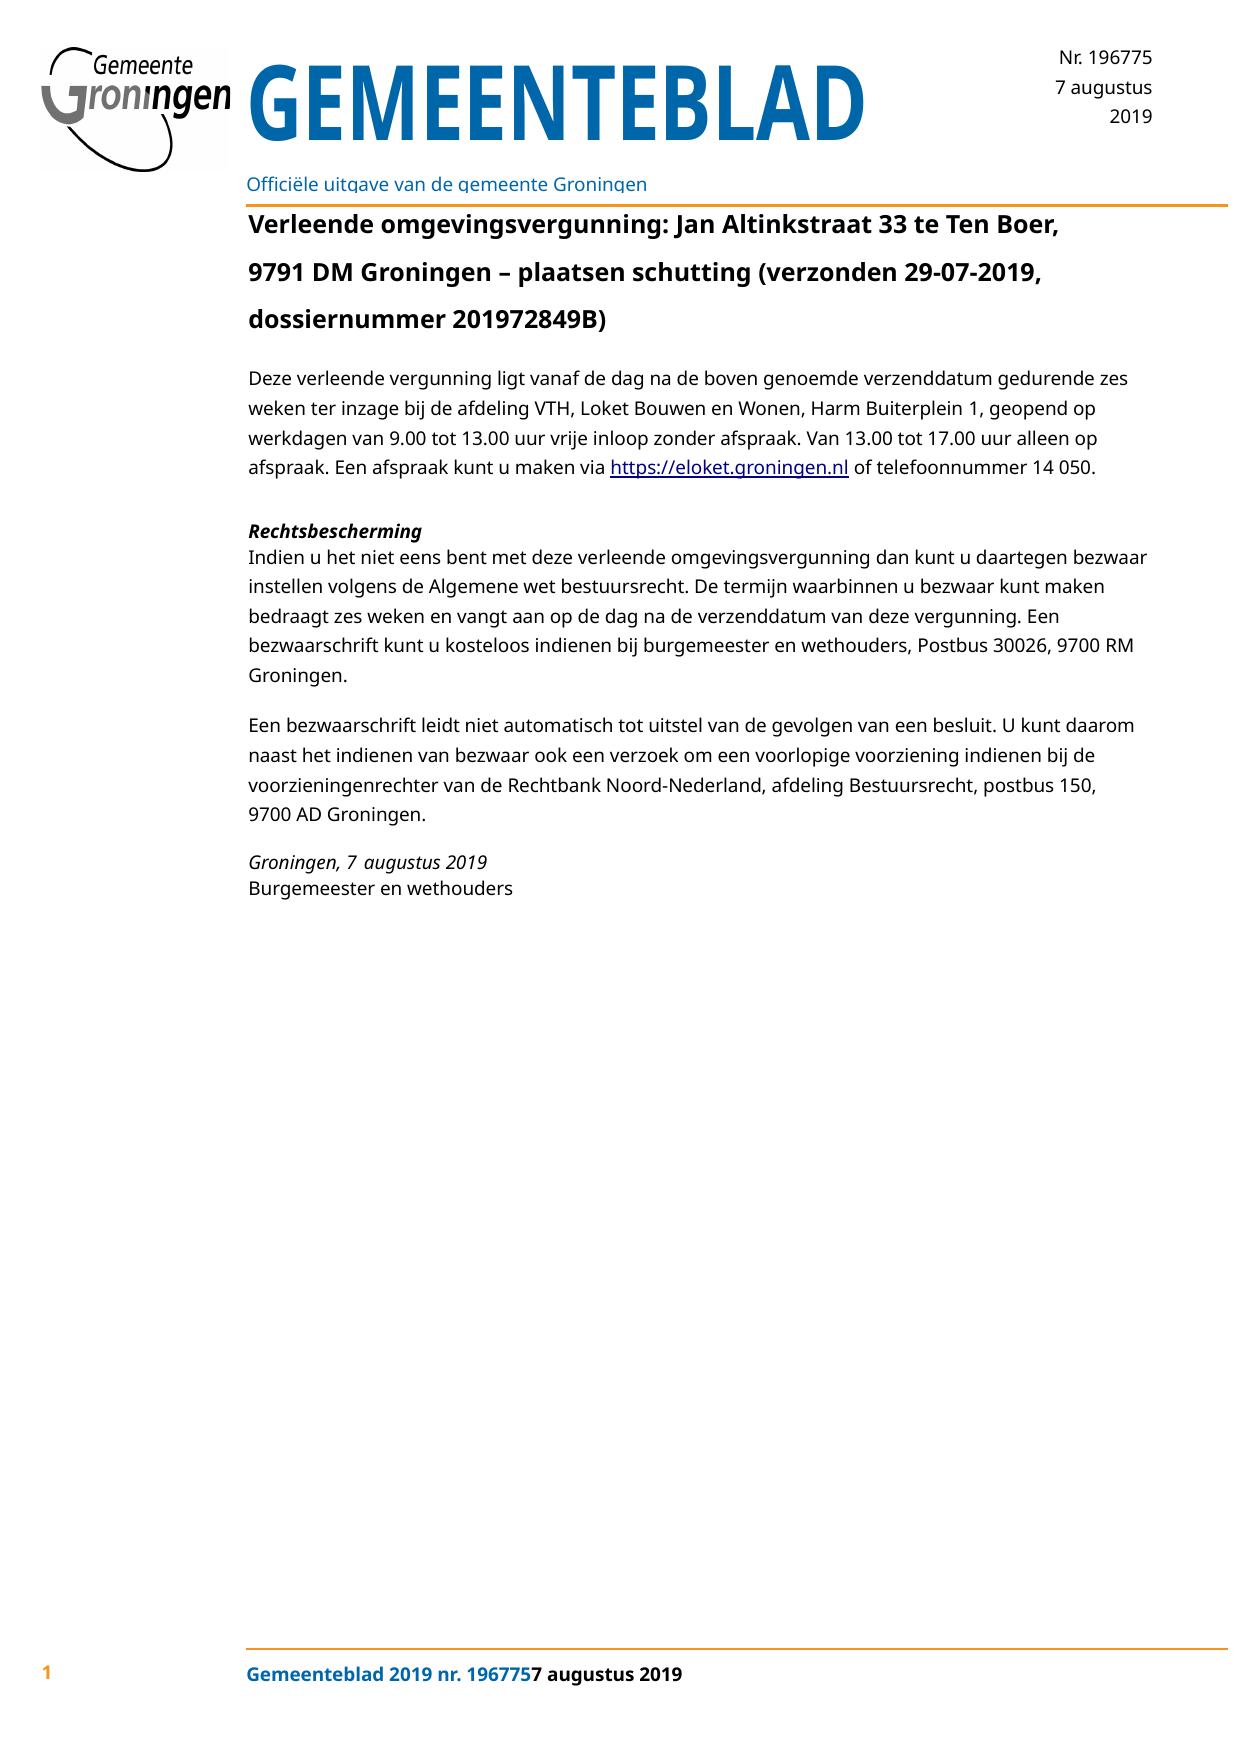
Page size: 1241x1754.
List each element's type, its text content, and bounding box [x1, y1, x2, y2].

text Deze verleende vergunning ligt vanaf de dag na de boven genoemde verzenddatum gedurende zes weken ter inzage bij de afdeling VTH, Loket Bouwen en Wonen, Harm Buiterplein 1, geopend op werkdagen van 9.00 tot 13.00 uur vrije inloop zonder afspraak. Van 13.00 tot 17.00 uur alleen op afspraak. Een afspraak kunt u maken via https://eloket.groningen.nl of telefoonnummer 14 050. [248, 366, 1152, 480]
text Rechtsbescherming [248, 518, 1152, 544]
text Groningen, 7 augustus 2019 [248, 849, 1152, 875]
text Burgemeester en wethouders [248, 875, 1152, 901]
text Een bezwaarschrift leidt niet automatisch tot uitstel van de gevolgen van een besluit. U kunt daarom naast het indienen van bezwaar ook een verzoek om een voorlopige voorziening indienen bij de voorzieningenrechter van de Rechtbank Noord-Nederland, afdeling Bestuursrecht, postbus 150, 9700 AD Groningen. [248, 713, 1152, 827]
text Verleende omgevingsvergunning: Jan Altinkstraat 33 te Ten Boer, 9791 DM Groningen – plaatsen schutting (verzonden 29-07-2019, dossiernummer 201972849B) [248, 207, 1152, 336]
picture [41, 47, 231, 172]
text Indien u het niet eens bent met deze verleende omgevingsvergunning dan kunt u daartegen bezwaar instellen volgens de Algemene wet bestuursrecht. De termijn waarbinnen u bezwaar kunt maken bedraagt zes weken en vangt aan op de dag na de verzenddatum van deze vergunning. Een bezwaarschrift kunt u kosteloos indienen bij burgemeester en wethouders, Postbus 30026, 9700 RM Groningen. [248, 544, 1152, 688]
